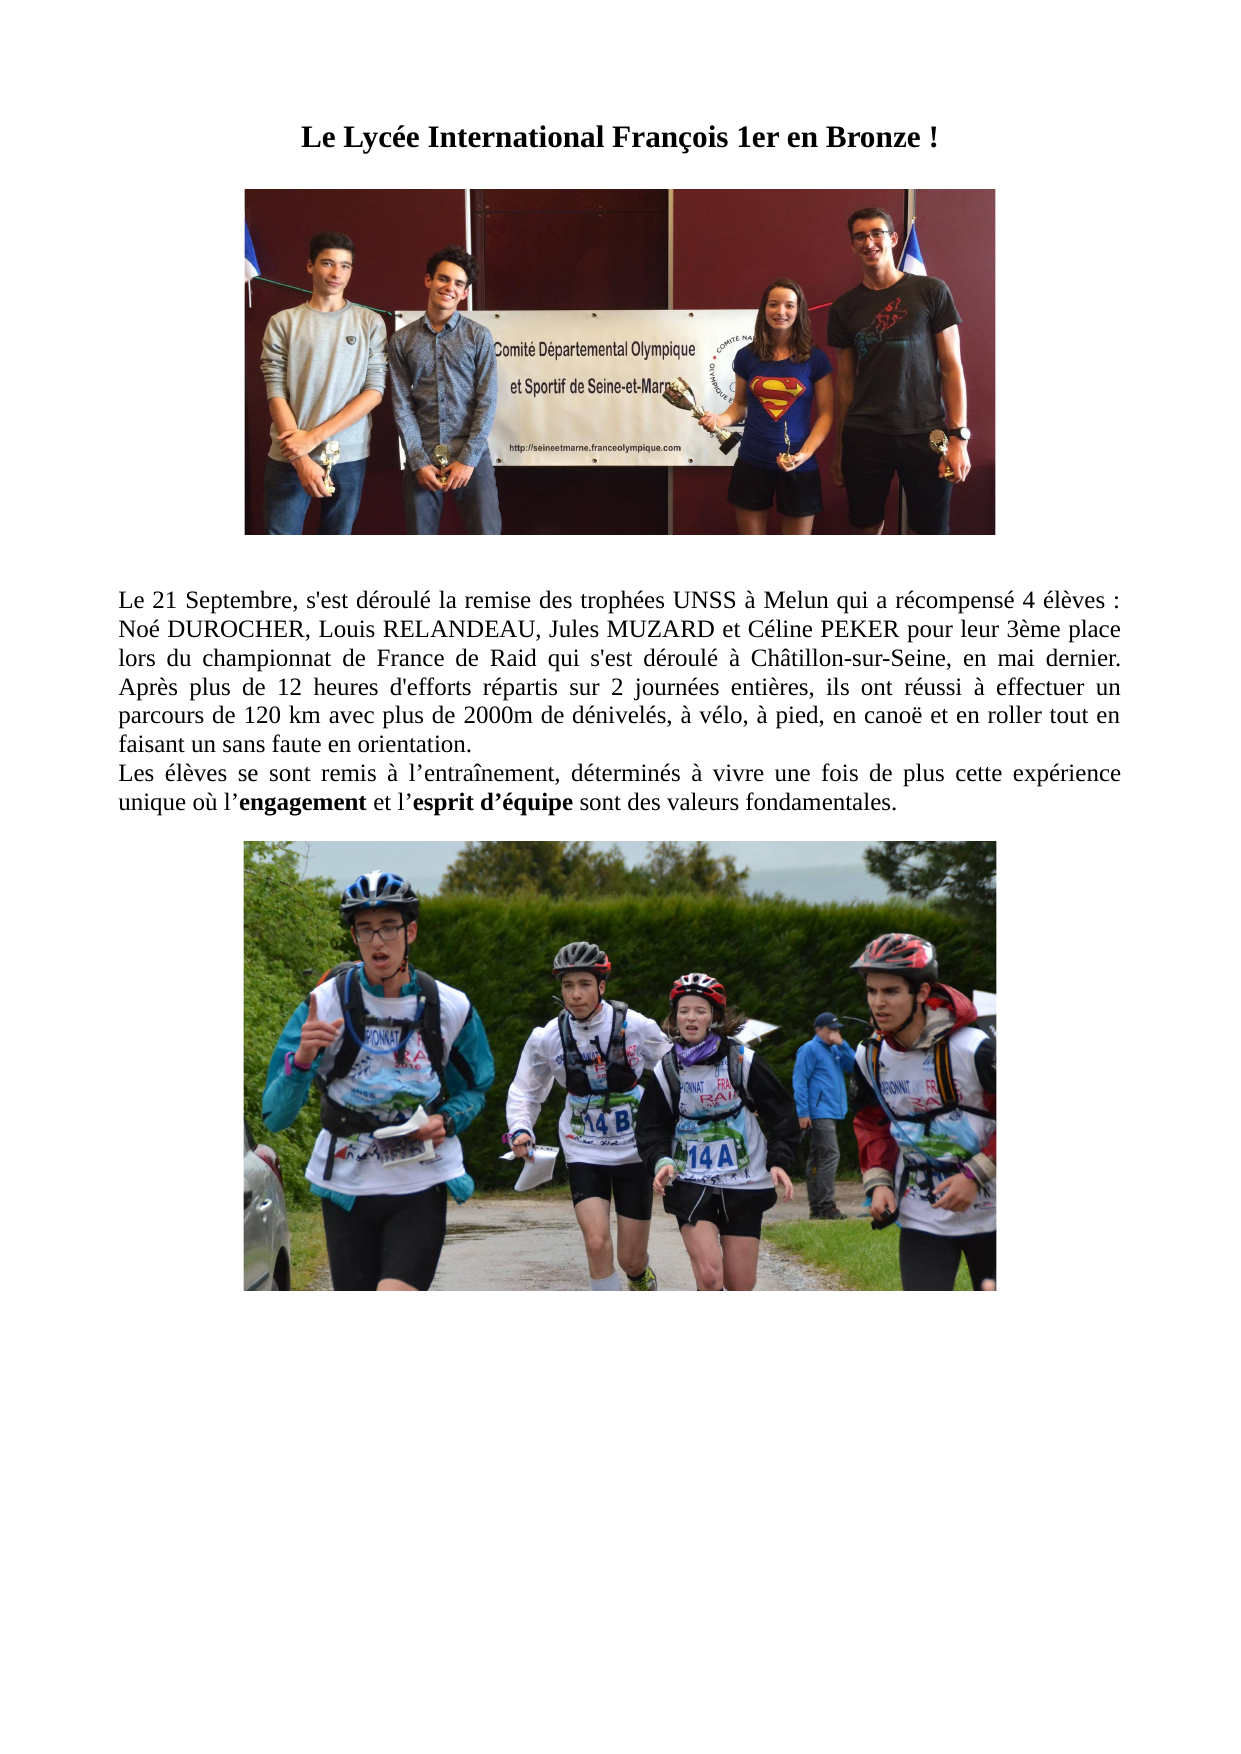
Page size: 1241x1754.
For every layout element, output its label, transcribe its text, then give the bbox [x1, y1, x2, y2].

text Le 21 Septembre, s'est déroulé la remise des trophées UNSS à Melun qui a récompensé 4 élèves : Noé DUROCHER, Louis RELANDEAU, Jules MUZARD et Céline PEKER pour leur 3ème place lors du championnat de France de Raid qui s'est déroulé à Châtillon-sur-Seine, en mai dernier. Après plus de 12 heures d'efforts répartis sur 2 journées entières, ils ont réussi à effectuer un parcours de 120 km avec plus de 2000m de dénivelés, à vélo, à pied, en canoë et en roller tout en faisant un sans faute en orientation. [118, 585, 1122, 758]
picture [243, 841, 997, 1291]
picture [244, 189, 996, 535]
text Le Lycée International François 1er en Bronze ! [118, 118, 1122, 154]
text Les élèves se sont remis à l’entraînement, déterminés à vivre une fois de plus cette expérience unique où l’engagement et l’esprit d’équipe sont des valeurs fondamentales. [118, 758, 1122, 815]
